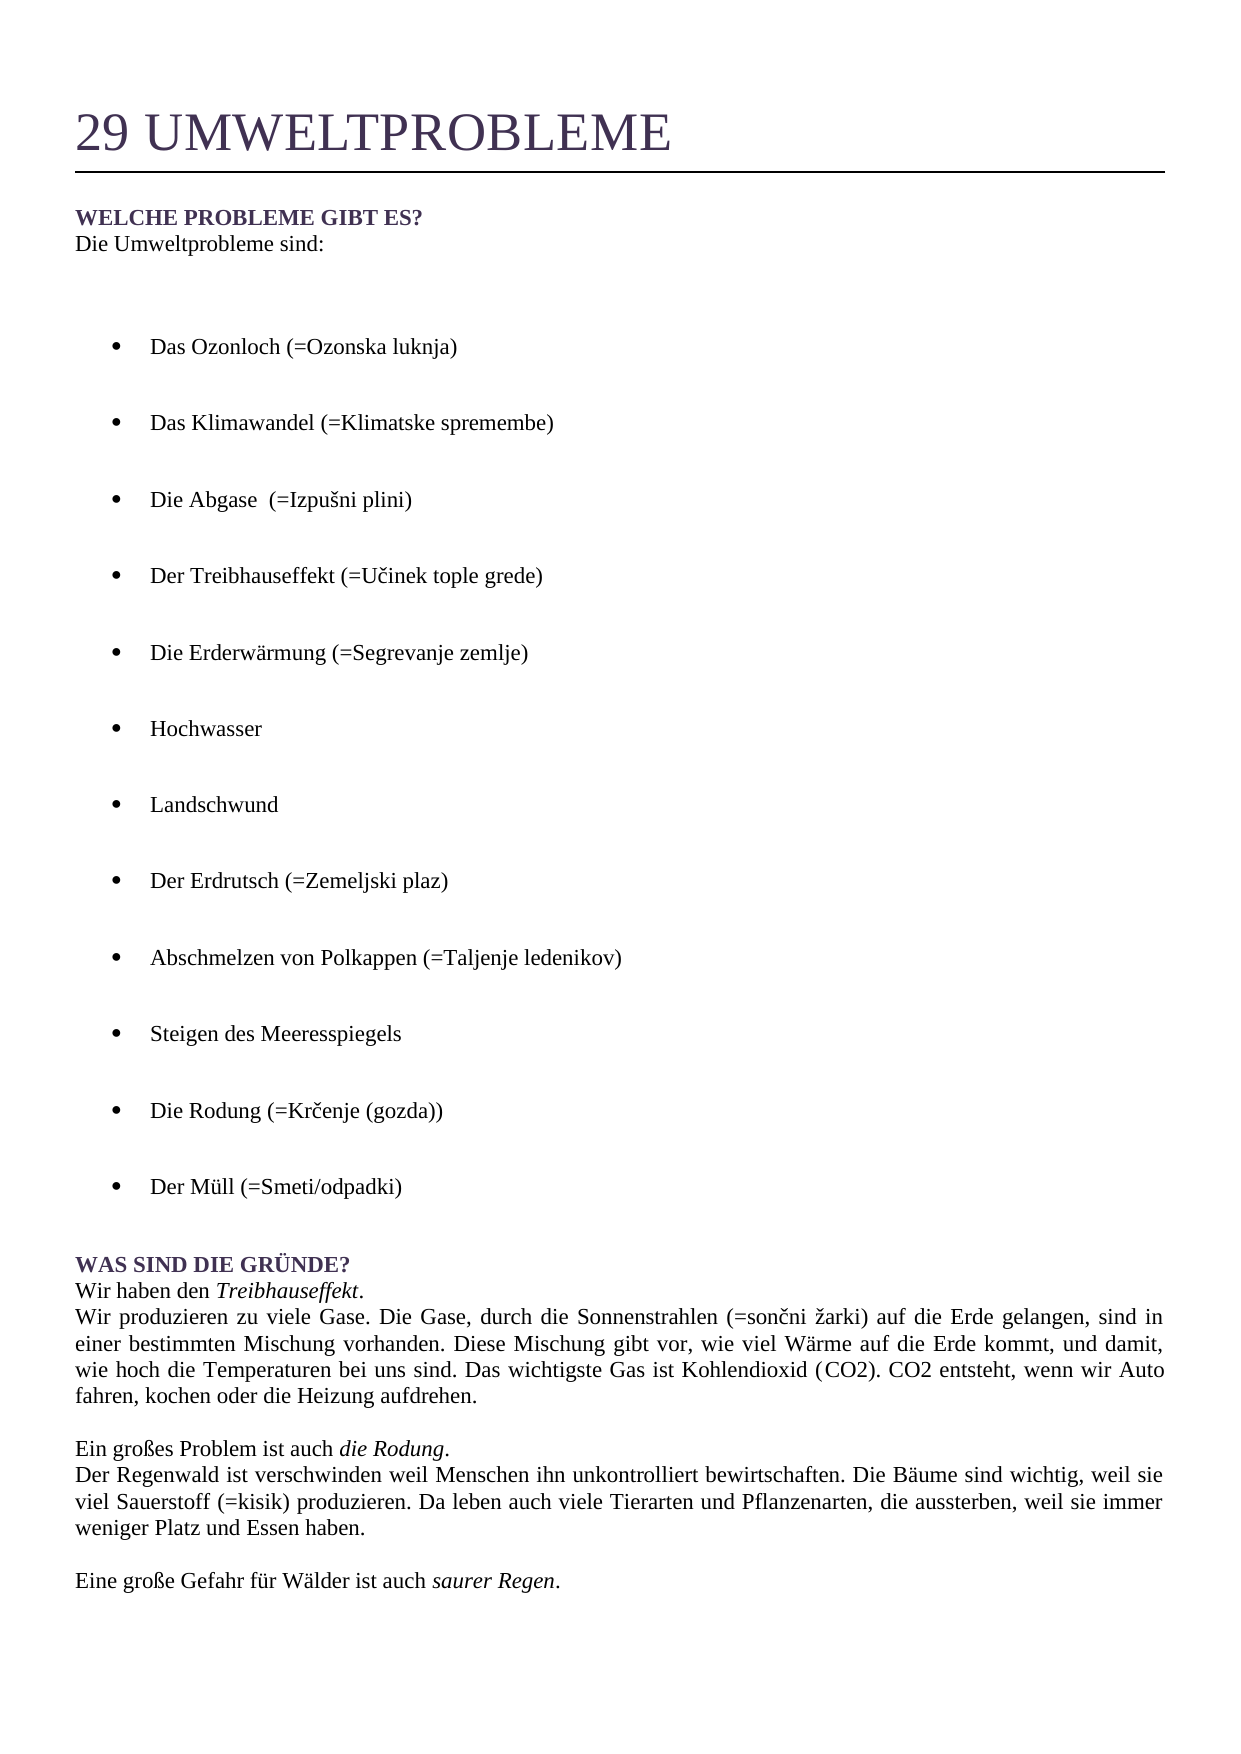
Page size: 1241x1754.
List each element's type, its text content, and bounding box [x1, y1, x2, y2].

list Steigen des Meeresspiegels [112, 1020, 1165, 1047]
list Landschwund [112, 791, 1165, 818]
list Der Erdrutsch (=Zemeljski plaz) [112, 868, 1165, 894]
title 29 UMWELTPROBLEME [75, 100, 1165, 171]
list Abschmelzen von Polkappen (=Taljenje ledenikov) [112, 944, 1165, 970]
list Hochwasser [112, 715, 1165, 741]
text Wir haben den Treibhauseffekt. [75, 1277, 1165, 1303]
list Die Rodung (=Krčenje (gozda)) [112, 1097, 1165, 1123]
text Wir produzieren zu viele Gase. Die Gase, durch die Sonnenstrahlen (=sončni žarki) auf die Erde gelangen, sind in einer bestimmten Mischung vorhanden. Diese Mischung gibt vor, wie viel Wärme auf die Erde kommt, und damit, wie hoch die Temperaturen bei uns sind. Das wichtigste Gas ist Kohlendioxid (CO2). CO2 entsteht, wenn wir Auto fahren, kochen oder die Heizung aufdrehen. [75, 1303, 1165, 1409]
text Die Umweltprobleme sind: [75, 230, 1165, 257]
list Der Müll (=Smeti/odpadki) [112, 1173, 1165, 1199]
subtitle WAS SIND DIE GRÜNDE? [75, 1251, 1165, 1277]
list Der Treibhauseffekt (=Učinek tople grede) [112, 562, 1165, 588]
list Die Abgase (=Izpušni plini) [112, 486, 1165, 512]
subtitle WELCHE PROBLEME GIBT ES? [75, 204, 1165, 230]
text Eine große Gefahr für Wälder ist auch saurer Regen. [75, 1567, 1165, 1593]
list Die Erderwärmung (=Segrevanje zemlje) [112, 638, 1165, 665]
text Ein großes Problem ist auch die Rodung. [75, 1435, 1165, 1462]
text Der Regenwald ist verschwinden weil Menschen ihn unkontrolliert bewirtschaften. Die Bäume sind wichtig, weil sie viel Sauerstoff (=kisik) produzieren. Da leben auch viele Tierarten und Pflanzenarten, die aussterben, weil sie immer weniger Platz und Essen haben. [75, 1462, 1165, 1541]
list Das Ozonloch (=Ozonska luknja) [112, 333, 1165, 359]
list Das Klimawandel (=Klimatske spremembe) [112, 409, 1165, 436]
